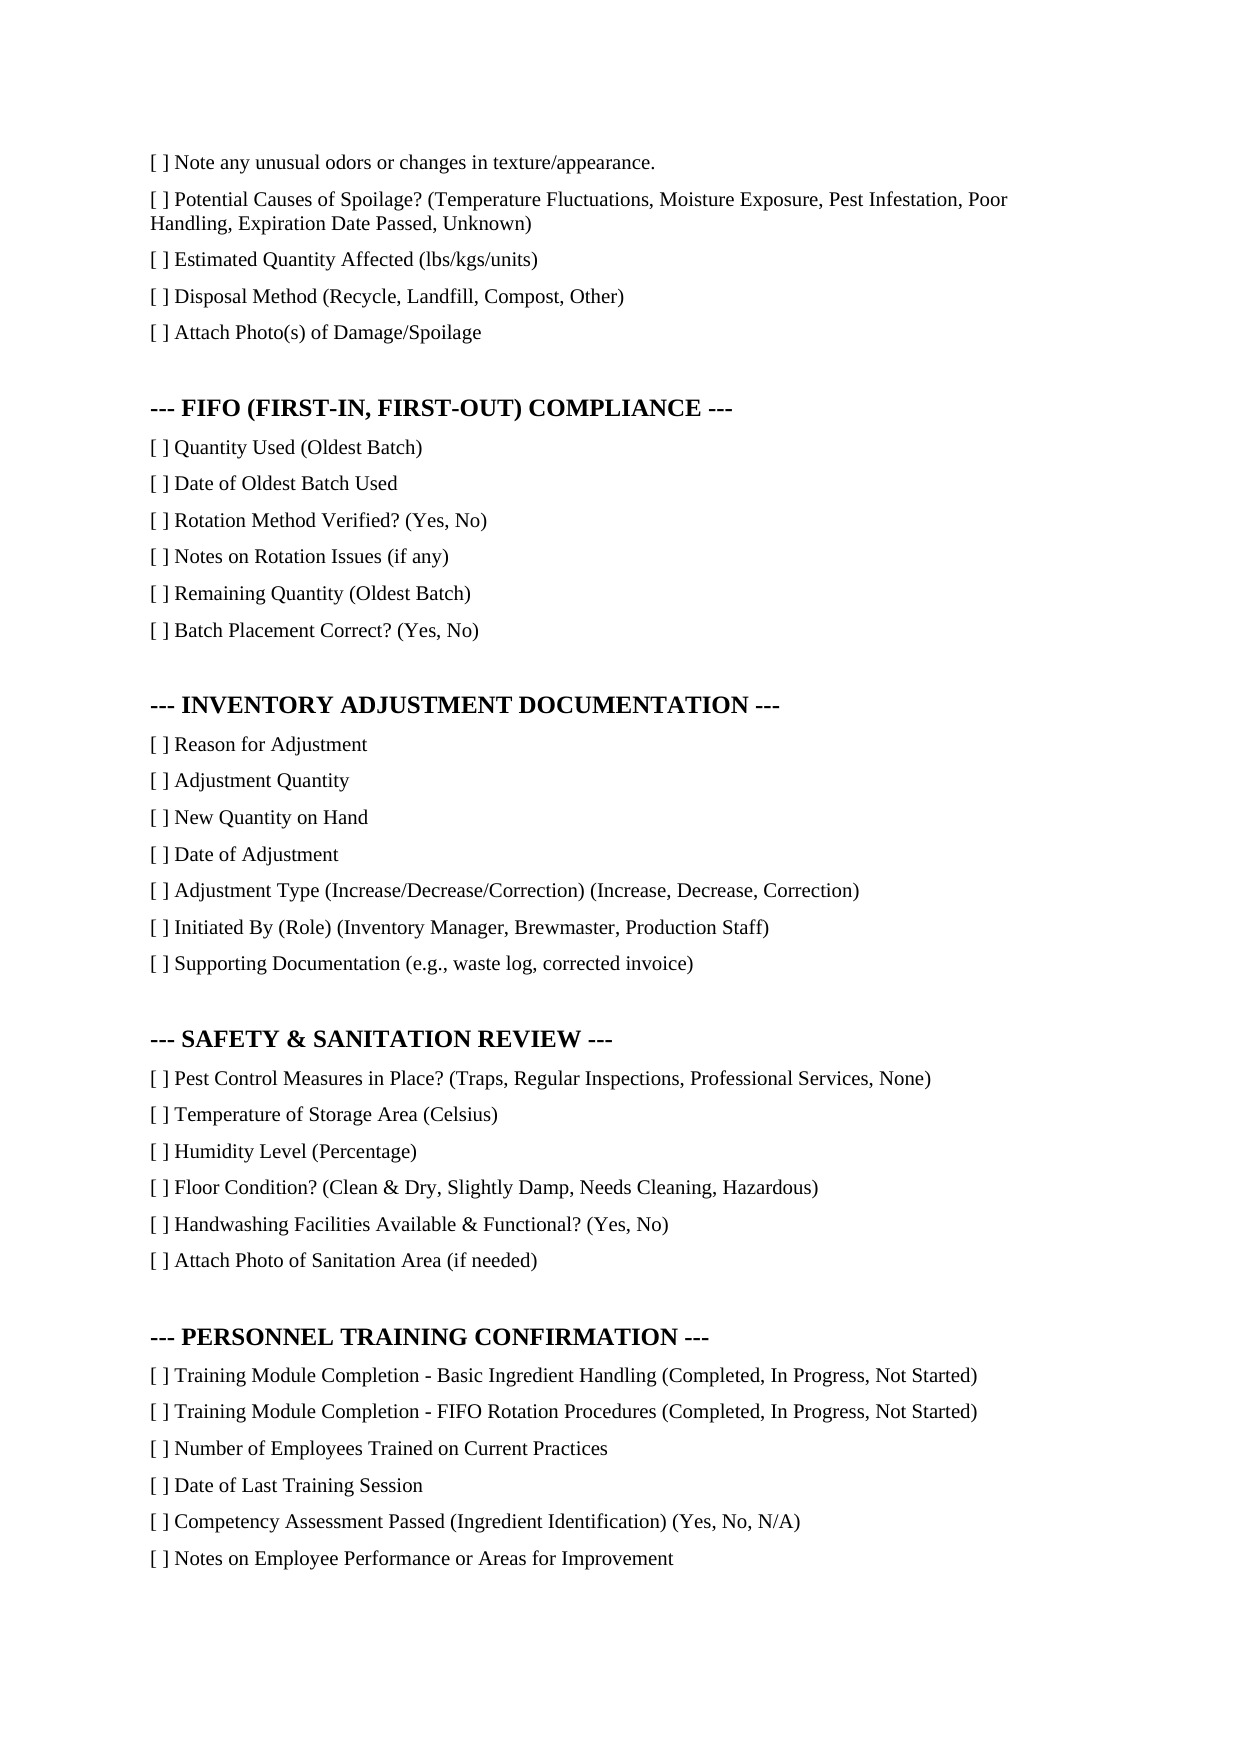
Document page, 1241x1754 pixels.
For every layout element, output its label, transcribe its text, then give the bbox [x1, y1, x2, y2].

text [ ] Attach Photo of Sanitation Area (if needed) [150, 1248, 1090, 1272]
text [ ] Note any unusual odors or changes in texture/appearance. [150, 150, 1090, 174]
text [ ] Batch Placement Correct? (Yes, No) [150, 617, 1090, 642]
text [ ] Adjustment Quantity [150, 768, 1090, 792]
text [ ] Pest Control Measures in Place? (Traps, Regular Inspections, Professional Services, None) [150, 1066, 1090, 1090]
text [ ] Training Module Completion - Basic Ingredient Handling (Completed, In Progress, Not Started) [150, 1363, 1090, 1387]
text [ ] Date of Adjustment [150, 842, 1090, 866]
text --- INVENTORY ADJUSTMENT DOCUMENTATION --- [150, 691, 1090, 719]
text [ ] Humidity Level (Percentage) [150, 1139, 1090, 1163]
text [ ] Disposal Method (Recycle, Landfill, Compost, Other) [150, 284, 1090, 308]
text [ ] Quantity Used (Oldest Batch) [150, 435, 1090, 459]
text [ ] Potential Causes of Spoilage? (Temperature Fluctuations, Moisture Exposure, Pest Infestation, Poor Handling, Expiration Date Passed, Unknown) [150, 187, 1090, 235]
text [ ] Reason for Adjustment [150, 732, 1090, 756]
text [ ] Initiated By (Role) (Inventory Manager, Brewmaster, Production Staff) [150, 915, 1090, 939]
text [ ] Competency Assessment Passed (Ingredient Identification) (Yes, No, N/A) [150, 1509, 1090, 1533]
text --- FIFO (FIRST-IN, FIRST-OUT) COMPLIANCE --- [150, 393, 1090, 422]
text [ ] Estimated Quantity Affected (lbs/kgs/units) [150, 247, 1090, 271]
text [ ] New Quantity on Hand [150, 805, 1090, 829]
text [ ] Notes on Employee Performance or Areas for Improvement [150, 1546, 1090, 1570]
text [ ] Training Module Completion - FIFO Rotation Procedures (Completed, In Progress, Not Started) [150, 1399, 1090, 1423]
text [ ] Notes on Rotation Issues (if any) [150, 544, 1090, 568]
text [ ] Supporting Documentation (e.g., waste log, corrected invoice) [150, 951, 1090, 975]
text [ ] Handwashing Facilities Available & Functional? (Yes, No) [150, 1212, 1090, 1236]
text [ ] Attach Photo(s) of Damage/Spoilage [150, 320, 1090, 344]
text [ ] Rotation Method Verified? (Yes, No) [150, 508, 1090, 532]
text --- PERSONNEL TRAINING CONFIRMATION --- [150, 1322, 1090, 1350]
text [ ] Adjustment Type (Increase/Decrease/Correction) (Increase, Decrease, Correction) [150, 878, 1090, 902]
text [ ] Date of Oldest Batch Used [150, 471, 1090, 495]
text [ ] Temperature of Storage Area (Celsius) [150, 1102, 1090, 1126]
text [ ] Number of Employees Trained on Current Practices [150, 1436, 1090, 1460]
text [ ] Date of Last Training Session [150, 1472, 1090, 1497]
text [ ] Remaining Quantity (Oldest Batch) [150, 581, 1090, 605]
text --- SAFETY & SANITATION REVIEW --- [150, 1024, 1090, 1053]
text [ ] Floor Condition? (Clean & Dry, Slightly Damp, Needs Cleaning, Hazardous) [150, 1175, 1090, 1199]
